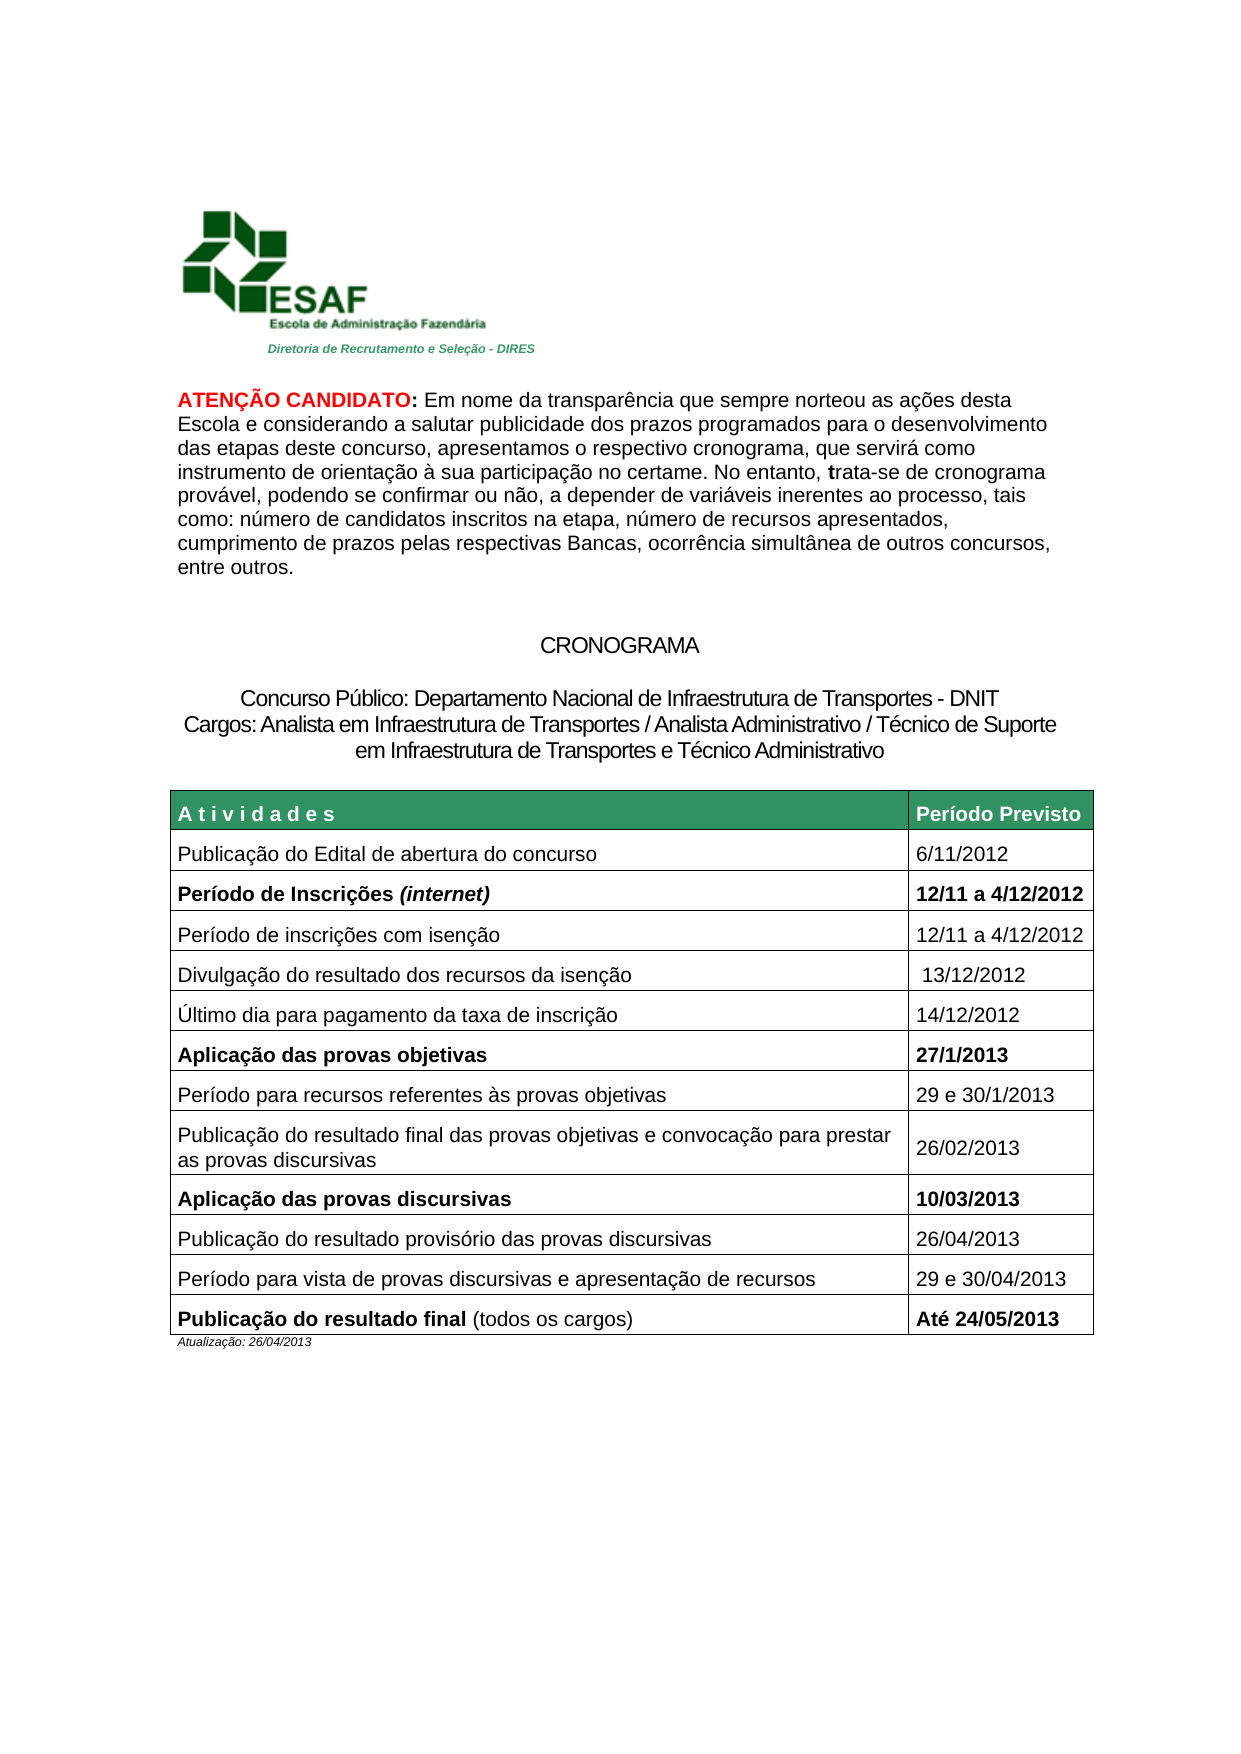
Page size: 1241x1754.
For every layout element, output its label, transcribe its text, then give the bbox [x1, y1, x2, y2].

table_cell Até 24/05/2013 [909, 1295, 1093, 1334]
table_cell Aplicação das provas discursivas [171, 1175, 908, 1214]
text Atualização: 26/04/2013 [177, 1335, 1063, 1349]
table_header Período Previsto [909, 791, 1093, 829]
table_cell 12/11 a 4/12/2012 [909, 911, 1093, 950]
table_cell Período para recursos referentes às provas objetivas [171, 1071, 908, 1110]
table_cell Publicação do resultado provisório das provas discursivas [171, 1215, 908, 1254]
table_cell Último dia para pagamento da taxa de inscrição [171, 991, 908, 1030]
table_cell Período de inscrições com isenção [171, 911, 908, 950]
table_cell 6/11/2012 [909, 830, 1093, 869]
table_cell Publicação do resultado final (todos os cargos) [171, 1295, 908, 1334]
text Concurso Público: Departamento Nacional de Infraestrutura de Transportes - DNIT [177, 685, 1063, 711]
text Cargos: Analista em Infraestrutura de Transportes / Analista Administrativo / Técnico de Suporte em Infraestrutura de Transportes e Técnico Administrativo [177, 711, 1063, 764]
table_cell 27/1/2013 [909, 1031, 1093, 1070]
table_cell Período para vista de provas discursivas e apresentação de recursos [171, 1255, 908, 1294]
table_cell 10/03/2013 [909, 1175, 1093, 1214]
table_cell Publicação do Edital de abertura do concurso [171, 830, 908, 869]
table_cell 29 e 30/1/2013 [909, 1071, 1093, 1110]
table_cell Divulgação do resultado dos recursos da isenção [171, 951, 908, 990]
table_header A t i v i d a d e s [171, 791, 908, 829]
table_cell 29 e 30/04/2013 [909, 1255, 1093, 1294]
table_cell 14/12/2012 [909, 991, 1093, 1030]
table_cell Publicação do resultado final das provas objetivas e convocação para prestar as provas discursivas [171, 1111, 908, 1174]
table_cell 26/02/2013 [909, 1111, 1093, 1174]
text CRONOGRAMA [177, 632, 1063, 658]
text ATENÇÃO CANDIDATO: Em nome da transparência que sempre norteou as ações desta Escola e considerando a salutar publicidade dos prazos programados para o desenvolvimento das etapas deste concurso, apresentamos o respectivo cronograma, que servirá como instrumento de orientação à sua participação no certame. No entanto, trata-se de cronograma provável, podendo se confirmar ou não, a depender de variáveis inerentes ao processo, tais como: número de candidatos inscritos na etapa, número de recursos apresentados, cumprimento de prazos pelas respectivas Bancas, ocorrência simultânea de outros concursos, entre outros. [177, 388, 1063, 578]
table_cell 12/11 a 4/12/2012 [909, 871, 1093, 910]
table_cell Aplicação das provas objetivas [171, 1031, 908, 1070]
table_cell Período de Inscrições (internet) [171, 871, 908, 910]
table_cell 26/04/2013 [909, 1215, 1093, 1254]
text Diretoria de Recrutamento e Seleção - DIRES [177, 342, 1063, 356]
table_cell 13/12/2012 [909, 951, 1093, 990]
